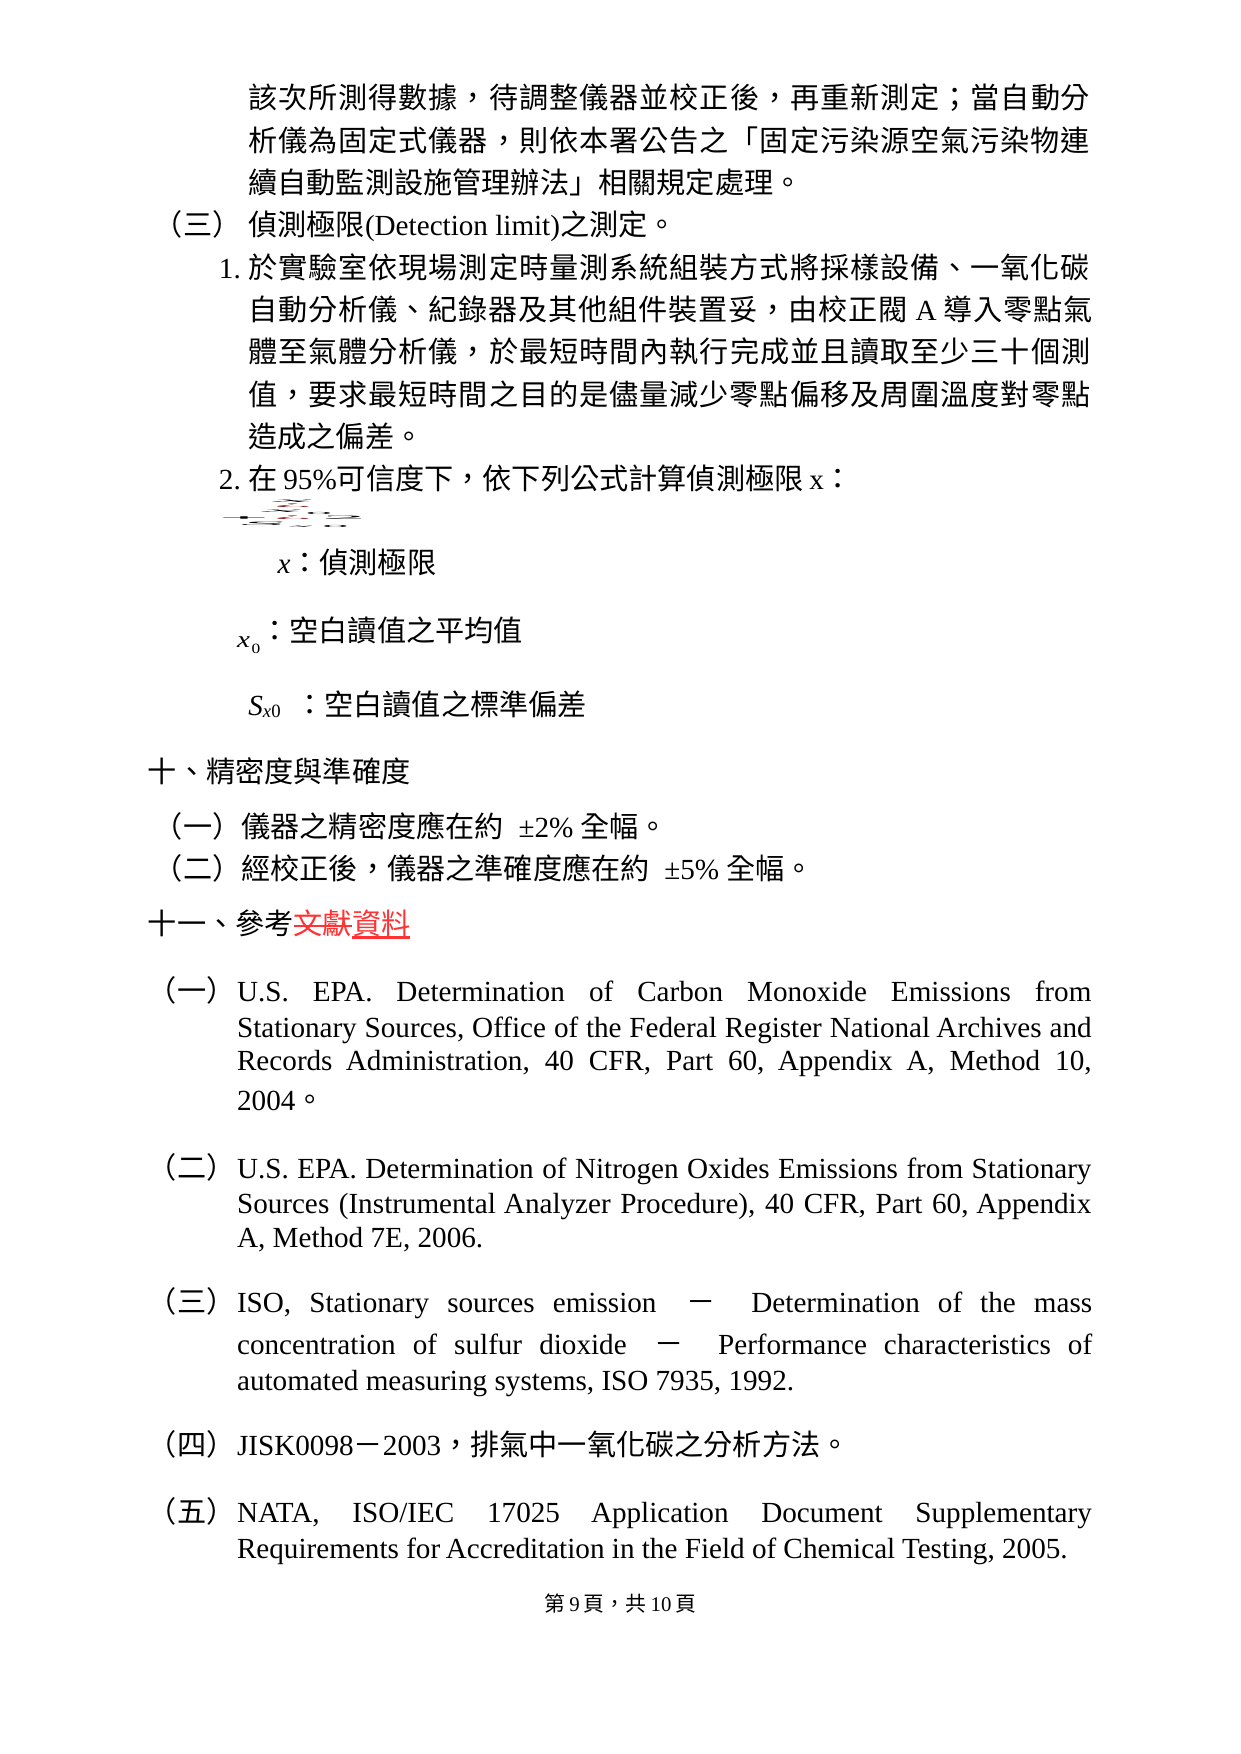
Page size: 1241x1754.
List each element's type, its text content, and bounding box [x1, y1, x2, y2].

list U.S. EPA. Determination of Nitrogen Oxides Emissions from Stationary Sources (Instrumental Analyzer Procedure), 40 CFR, Part 60, Appendix A, Method 7E, 2006. [148, 1144, 1092, 1254]
list 十一、參考文獻資料 [148, 900, 1092, 943]
text ：空白讀值之平均值 [148, 607, 1092, 656]
list 於實驗室依現場測定時量測系統組裝方式將採樣設備、一氧化碳自動分析儀、紀錄器及其他組件裝置妥，由校正閥A導入零點氣體至氣體分析儀，於最短時間內執行完成並且讀取至少三十個測值，要求最短時間之目的是儘量減少零點偏移及周圍溫度對零點造成之偏差。 [219, 244, 1092, 456]
list NATA, ISO/IEC 17025 Application Document Supplementary Requirements for Accreditation in the Field of Chemical Testing, 2005. [148, 1489, 1092, 1565]
list （一）儀器之精密度應在約 ±2% 全幅。 [154, 803, 1092, 846]
text x：偵測極限 [248, 540, 1092, 582]
list （二）經校正後，儀器之準確度應在約 ±5% 全幅。 [154, 846, 1092, 888]
list U.S. EPA. Determination of Carbon Monoxide Emissions from Stationary Sources, Office of the Federal Register National Archives and Records Administration, 40 CFR, Part 60, Appendix A, Method 10, 2004。 [148, 968, 1092, 1119]
list 在95%可信度下，依下列公式計算偵測極限x： [219, 456, 1092, 498]
list ISO, Stationary sources emission － Determination of the mass concentration of sulfur dioxide － Performance characteristics of automated measuring systems, ISO 7935, 1992. [148, 1279, 1092, 1397]
list JISK0098－2003，排氣中一氧化碳之分析方法。 [148, 1422, 1092, 1464]
list 十、精密度與準確度 [148, 748, 1092, 791]
text Sx0 ：空白讀值之標準偏差 [248, 681, 1092, 723]
list 該次所測得數據，待調整儀器並校正後，再重新測定；當自動分析儀為固定式儀器，則依本署公告之「固定污染源空氣污染物連續自動監測設施管理辦法」相關規定處理。 [154, 75, 1092, 202]
list 偵測極限(Detection limit)之測定。 [154, 202, 1092, 244]
